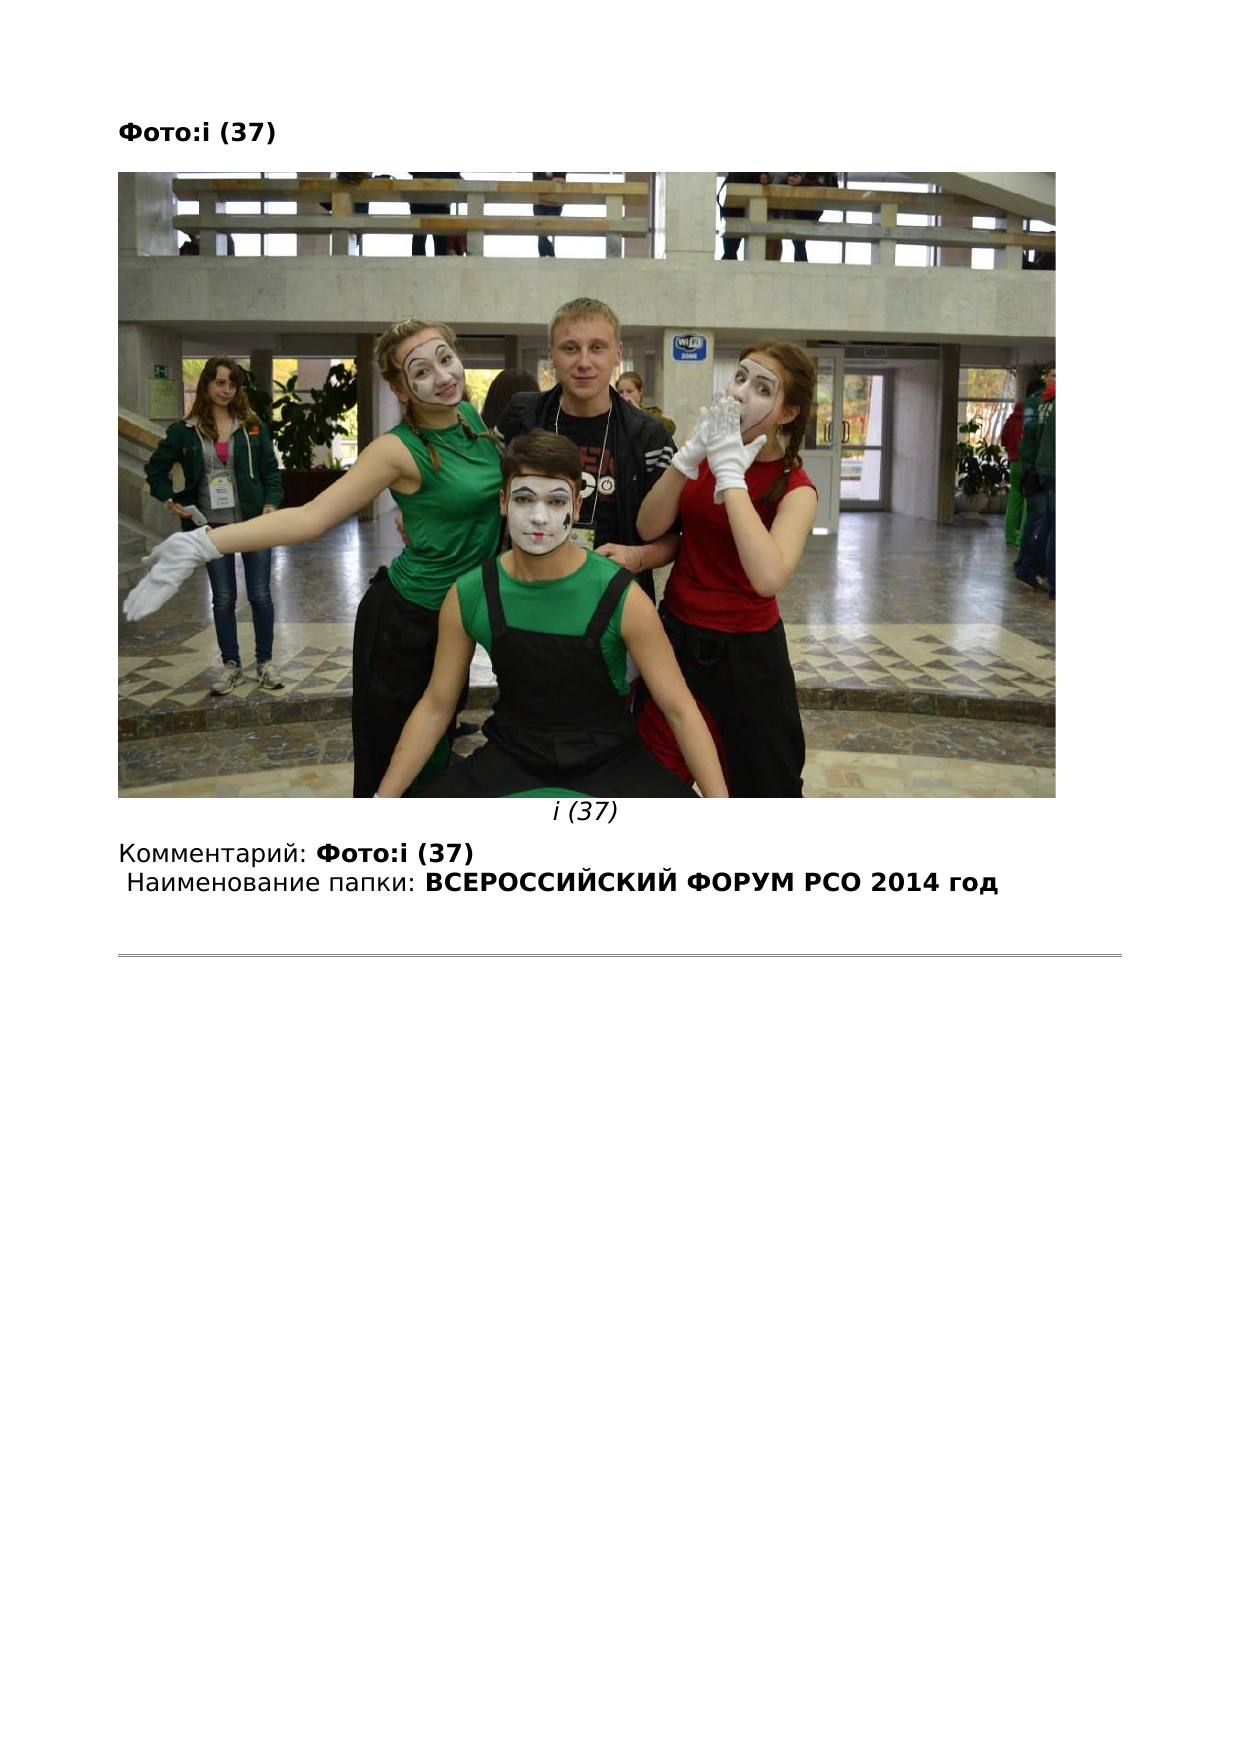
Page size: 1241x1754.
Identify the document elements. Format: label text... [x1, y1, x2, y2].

picture [118, 172, 1056, 798]
text Комментарий: Фото:i (37) Наименование папки: ВСЕРОССИЙСКИЙ ФОРУМ РСО 2014 год [118, 839, 1122, 927]
subtitle Фото:i (37) [118, 118, 1122, 147]
text i (37) [118, 798, 1056, 827]
